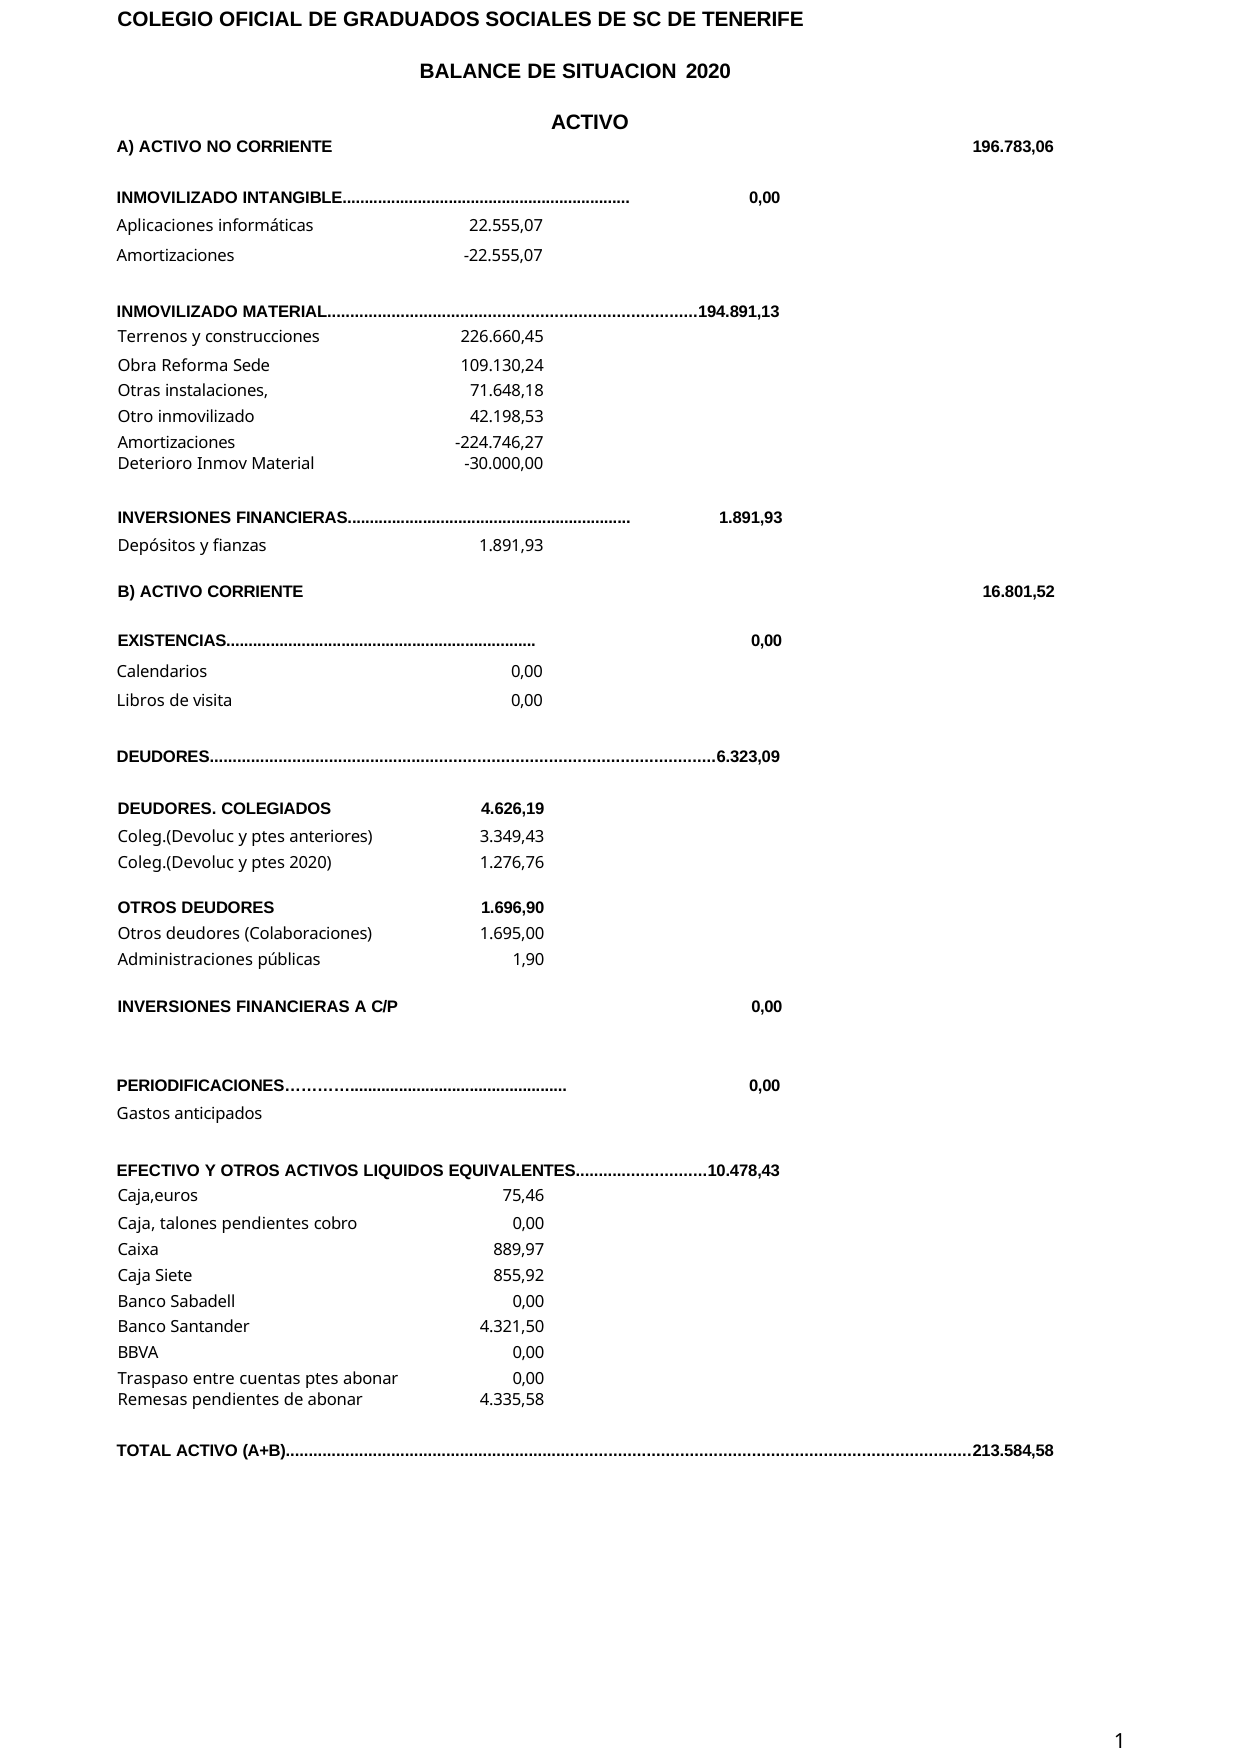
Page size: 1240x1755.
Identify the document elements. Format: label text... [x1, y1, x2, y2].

table_cell Remesas pendientes de abonar [112, 1389, 433, 1411]
text COLEGIO OFICIAL DE GRADUADOS SOCIALES DE SC DE TENERIFE [117, 7, 1062, 31]
table_cell Administraciones públicas [112, 944, 438, 983]
table_header 4.626,19 [439, 799, 647, 821]
text INMOVILIZADO INTANGIBLE................................................................. 0,00 [116, 188, 1062, 207]
text Gastos anticipados [116, 1102, 1062, 1124]
table_header 75,46 [433, 1187, 549, 1209]
table_cell Caja, talones pendientes cobro [112, 1209, 433, 1235]
table_cell 855,92 [433, 1260, 549, 1286]
text Libros de visita 0,00 [116, 689, 1062, 711]
text EFECTIVO Y OTROS ACTIVOS LIQUIDOS EQUIVALENTES 10.478,43 [116, 1160, 1062, 1179]
table_cell [647, 944, 787, 983]
table_cell Obra Reforma Sede [112, 350, 384, 376]
table_cell 1.695,00 [439, 920, 647, 944]
text ACTIVO [132, 110, 1047, 134]
table_cell Otras instalaciones, [112, 376, 384, 402]
text DEUDORES 6.323,09 [116, 747, 1062, 766]
table_cell 109.130,24 [384, 350, 1062, 376]
table_cell 4.335,58 [433, 1389, 549, 1411]
table_cell [882, 617, 1062, 652]
table_cell -224.746,27 [384, 428, 1062, 453]
table_cell 71.648,18 [384, 376, 1062, 402]
text INMOVILIZADO MATERIAL 194.891,13 [116, 302, 1062, 321]
table_cell Traspaso entre cuentas ptes abonar [112, 1363, 433, 1389]
table_cell [647, 884, 787, 920]
text TOTAL ACTIVO (A+B) 213.584,58 [116, 1441, 1062, 1460]
table_cell Otro inmovilizado [112, 402, 384, 427]
table_cell INVERSIONES FINANCIERAS A C/P [112, 983, 438, 1018]
table_cell [647, 920, 787, 944]
table_cell 1,90 [439, 944, 647, 983]
table_cell 42.198,53 [384, 402, 1062, 427]
table_header 226.660,45 [384, 328, 1062, 350]
table_cell Caixa [112, 1235, 433, 1260]
table_cell 0,00 [433, 1286, 549, 1312]
table_cell [685, 568, 882, 617]
table_cell [647, 847, 787, 884]
table_cell 0,00 [647, 983, 787, 1018]
table_cell 3.349,43 [439, 821, 647, 847]
table_cell 0,00 [685, 617, 882, 652]
table_cell Coleg.(Devoluc y ptes 2020) [112, 847, 438, 884]
table_cell Coleg.(Devoluc y ptes anteriores) [112, 821, 438, 847]
table_cell B) ACTIVO CORRIENTE [112, 568, 685, 617]
table_cell [882, 475, 1062, 567]
table_cell Otros deudores (Colaboraciones) [112, 920, 438, 944]
table_cell Banco Sabadell [112, 1286, 433, 1312]
table_header [647, 799, 787, 821]
text Amortizaciones -22.555,07 [116, 243, 1062, 266]
text BALANCE DE SITUACION 2020 [117, 58, 1033, 82]
table_cell 0,00 [433, 1363, 549, 1389]
table_cell [647, 821, 787, 847]
table_cell 0,00 [433, 1338, 549, 1363]
table_cell 16.801,52 [882, 568, 1062, 617]
text PERIODIFICACIONES…………................................................. 0,00 [116, 1076, 1062, 1095]
table_cell Caja Siete [112, 1260, 433, 1286]
table_header Terrenos y construcciones [112, 328, 384, 350]
table_header DEUDORES. COLEGIADOS [112, 799, 438, 821]
table_cell BBVA [112, 1338, 433, 1363]
table_cell INVERSIONES FINANCIERAS................................................................ Depósitos y fianzas 1.891,93 [112, 475, 685, 567]
table_cell -30.000,00 [384, 453, 1062, 475]
text A) ACTIVO NO CORRIENTE 196.783,06 [116, 137, 1062, 156]
table_cell 4.321,50 [433, 1312, 549, 1338]
table_header Caja,euros [112, 1187, 433, 1209]
table_cell [439, 983, 647, 1018]
table_cell EXISTENCIAS...................................................................... [112, 617, 685, 652]
table_cell 0,00 [433, 1209, 549, 1235]
table_cell 889,97 [433, 1235, 549, 1260]
table_cell 1.276,76 [439, 847, 647, 884]
table_cell Deterioro Inmov Material [112, 453, 384, 475]
table_cell Banco Santander [112, 1312, 433, 1338]
table_cell OTROS DEUDORES [112, 884, 438, 920]
table_cell 1.891,93 [685, 475, 882, 567]
table_cell 1.696,90 [439, 884, 647, 920]
text Aplicaciones informáticas 22.555,07 [116, 214, 1062, 237]
text Calendarios 0,00 [116, 659, 1062, 682]
table_cell Amortizaciones [112, 428, 384, 453]
